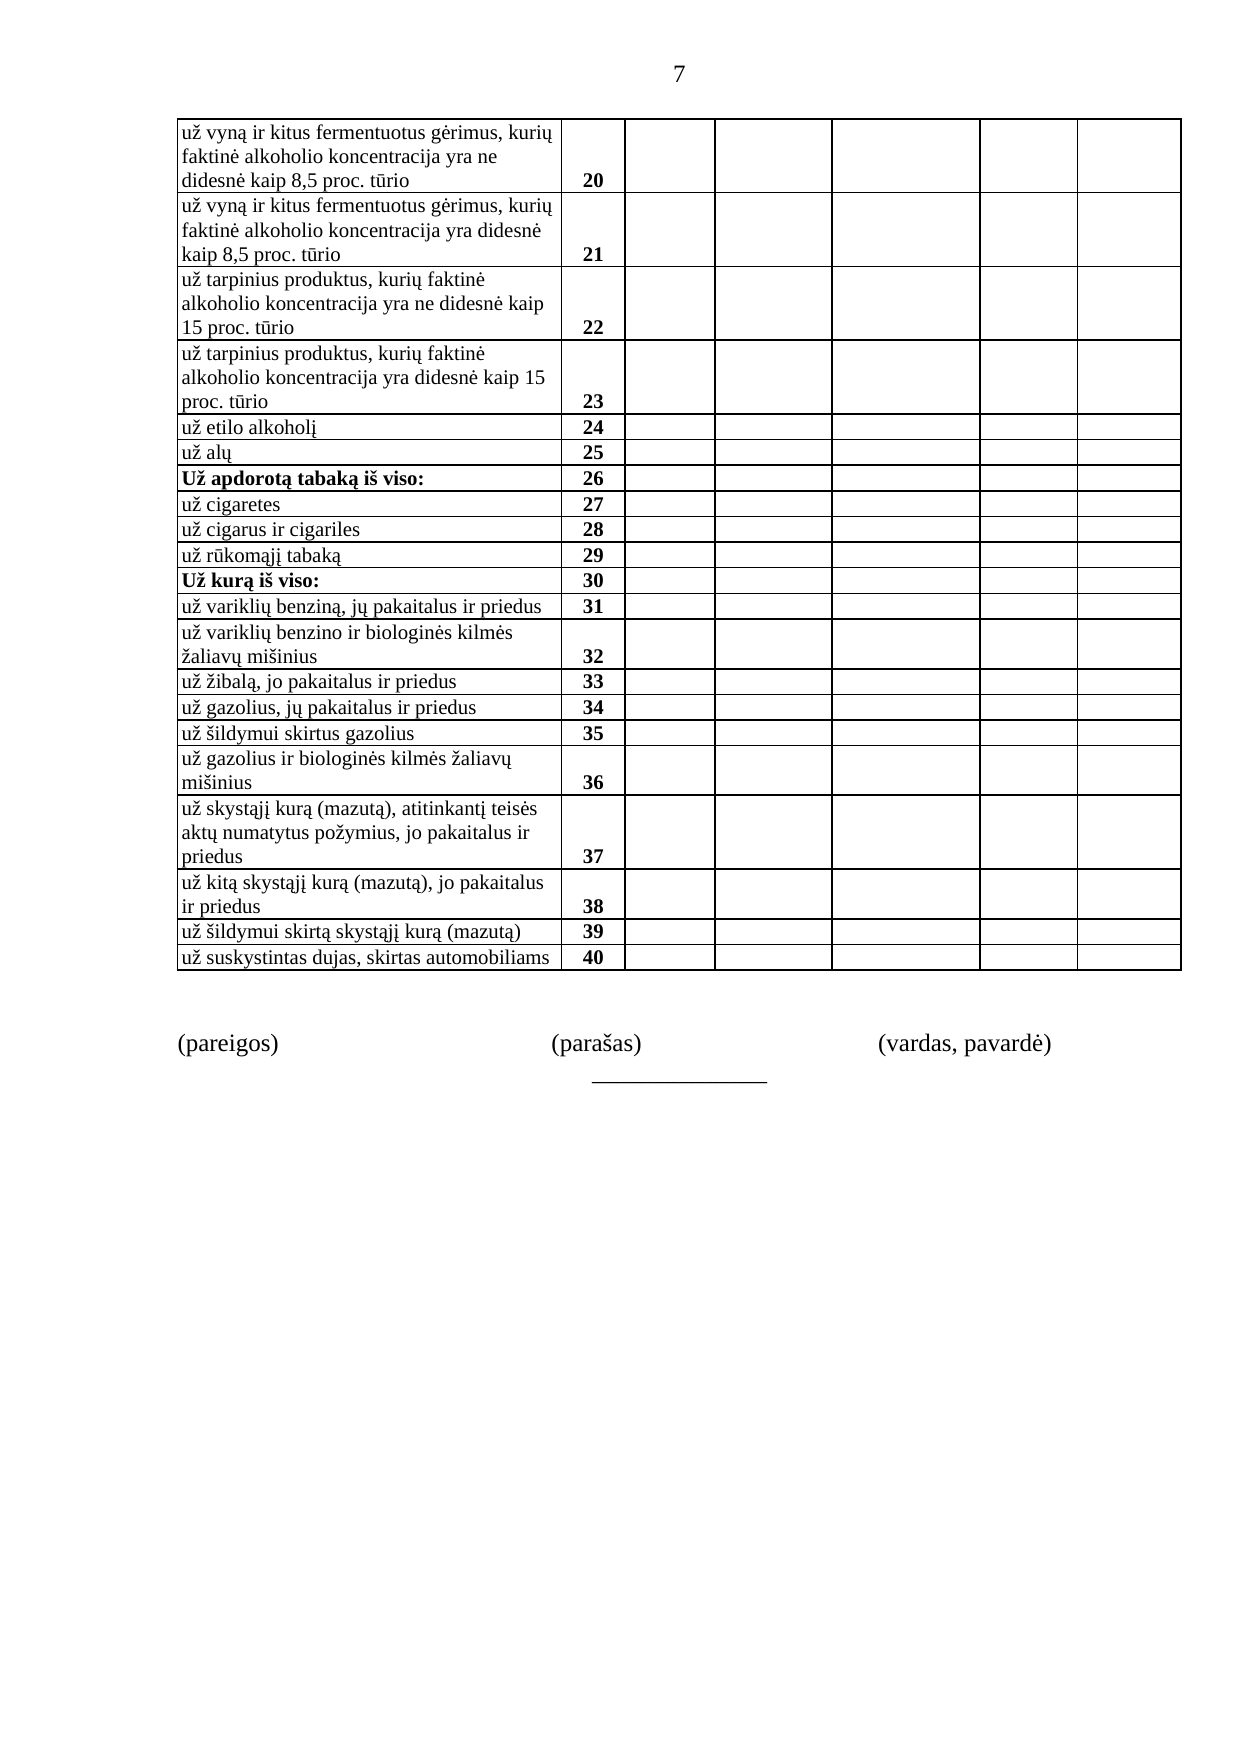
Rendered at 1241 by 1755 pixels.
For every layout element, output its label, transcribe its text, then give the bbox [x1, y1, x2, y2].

table_cell [1073, 440, 1077, 464]
table_cell [716, 870, 831, 918]
table_cell 39 [562, 920, 566, 943]
table_cell [833, 870, 979, 918]
table_cell 21 [562, 193, 624, 266]
table_cell [981, 267, 1077, 339]
table_cell [981, 120, 1077, 192]
table_cell [1073, 594, 1077, 618]
table_cell [1073, 492, 1077, 516]
table_cell 29 [562, 543, 566, 567]
table_cell [626, 341, 714, 413]
table_cell 35 [562, 721, 566, 745]
table_cell [1078, 746, 1180, 794]
table_cell 40 [562, 945, 566, 969]
table_cell [1078, 870, 1180, 918]
table_cell [1078, 415, 1082, 439]
table_cell [981, 746, 1077, 794]
table_cell [1078, 120, 1180, 192]
table_cell [1078, 267, 1180, 339]
table_cell [981, 620, 1077, 668]
table_cell [833, 746, 979, 794]
table_cell [1078, 920, 1082, 943]
table_cell [1073, 920, 1077, 943]
table_cell 22 [562, 267, 624, 339]
table_cell [833, 267, 979, 339]
table_cell 33 [562, 670, 566, 693]
table_cell [716, 193, 831, 266]
text ______________ [177, 1057, 1181, 1086]
table_cell [833, 120, 979, 192]
table_cell [833, 796, 979, 868]
table_cell [716, 341, 831, 413]
table_cell 37 [562, 796, 624, 868]
table_cell [1078, 341, 1180, 413]
table_cell [1073, 670, 1077, 693]
table_cell 27 [562, 492, 566, 516]
table_cell [1078, 193, 1180, 266]
table_cell 31 [562, 594, 566, 618]
table_cell [716, 120, 831, 192]
table_cell [1078, 594, 1082, 618]
table_cell [1078, 945, 1082, 969]
table_cell [1078, 543, 1082, 567]
table_cell [626, 870, 714, 918]
table_cell [1078, 695, 1082, 719]
table_cell 23 [562, 341, 624, 413]
table_cell [833, 193, 979, 266]
table_cell 28 [562, 517, 566, 541]
table_cell 38 [562, 870, 624, 918]
table_cell [1073, 568, 1077, 592]
table_cell [1073, 695, 1077, 719]
table_cell [981, 796, 1077, 868]
table_cell [1073, 721, 1077, 745]
table_cell [981, 341, 1077, 413]
table_cell [1078, 568, 1082, 592]
table_cell [1078, 721, 1082, 745]
table_cell 25 [562, 440, 566, 464]
table_cell [1078, 796, 1180, 868]
table_cell [833, 620, 979, 668]
text (pareigos) (parašas) (vardas, pavardė) [177, 1028, 1181, 1057]
table_cell [626, 193, 714, 266]
table_cell [1078, 517, 1082, 541]
table_cell [1078, 440, 1082, 464]
table_cell [981, 193, 1077, 266]
table_cell [1073, 543, 1077, 567]
table_cell 32 [562, 620, 624, 668]
table_cell [1073, 945, 1077, 969]
table_cell [1078, 492, 1082, 516]
table_cell [1073, 466, 1077, 490]
table_cell 24 [562, 415, 566, 439]
table_cell 30 [562, 568, 566, 592]
table_cell [1073, 415, 1077, 439]
table_cell 34 [562, 695, 566, 719]
table_cell [626, 267, 714, 339]
table_cell [626, 796, 714, 868]
table_cell [1078, 670, 1082, 693]
table_cell [1073, 517, 1077, 541]
table_cell [833, 341, 979, 413]
table_cell 26 [562, 466, 566, 490]
table_cell [626, 620, 714, 668]
table_cell [716, 267, 831, 339]
table_cell 20 [562, 120, 624, 192]
table_cell 36 [562, 746, 624, 794]
table_cell [1078, 466, 1082, 490]
table_cell [716, 620, 831, 668]
table_cell [716, 796, 831, 868]
table_cell [981, 870, 1077, 918]
table_cell [626, 746, 714, 794]
table_cell [1078, 620, 1180, 668]
table_cell [626, 120, 714, 192]
table_cell [716, 746, 831, 794]
